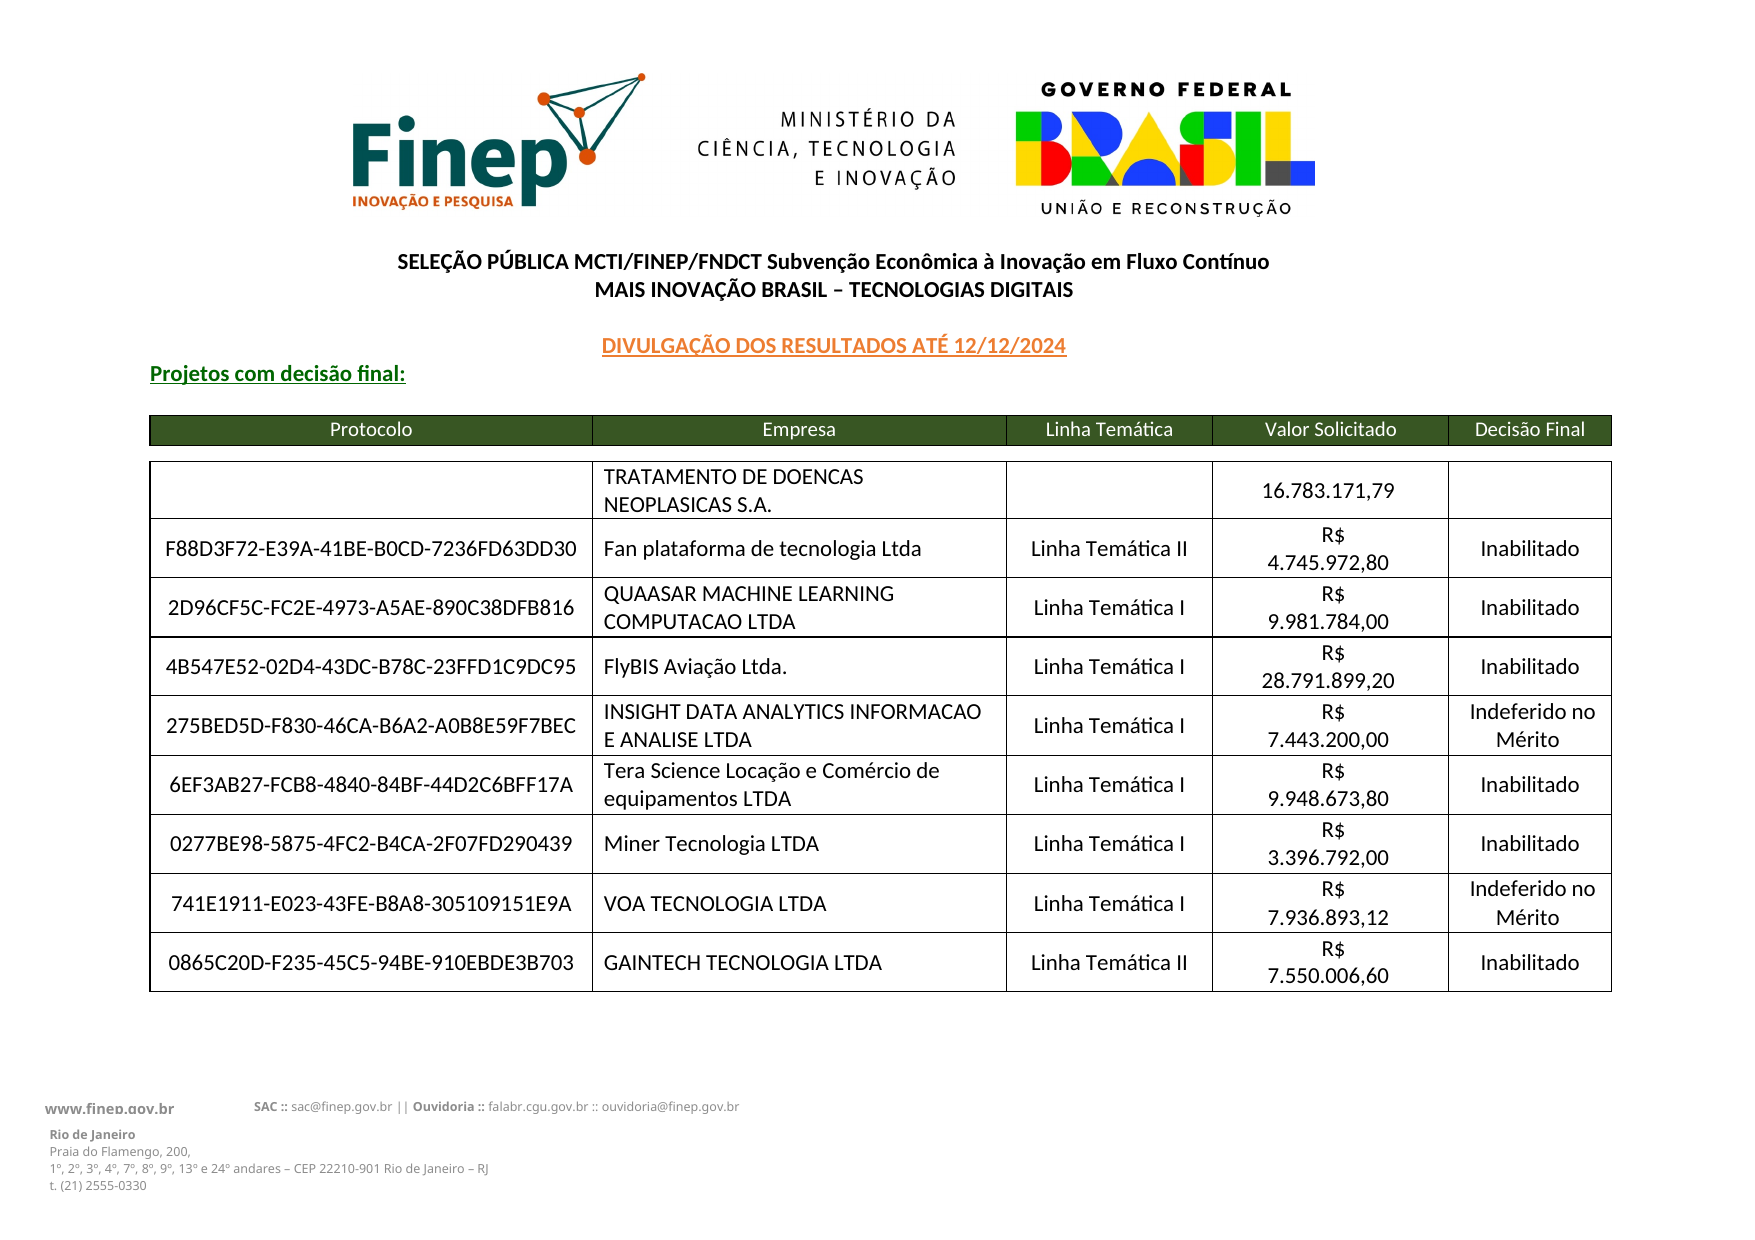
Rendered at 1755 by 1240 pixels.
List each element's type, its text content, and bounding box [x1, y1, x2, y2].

table_cell 2D96CF5C-FC2E-4973-A5AE-890C38DFB816 [151, 578, 592, 636]
table_cell R$ 3.396.792,00 [1213, 815, 1448, 873]
table_cell 6EF3AB27-FCB8-4840-84BF-44D2C6BFF17A [151, 756, 592, 813]
table_cell QUAASAR MACHINE LEARNING COMPUTACAO LTDA [593, 578, 1006, 636]
table_cell INSIGHT DATA ANALYTICS INFORMACAO E ANALISE LTDA [593, 696, 1006, 754]
table_cell Linha Temática I [1007, 696, 1212, 754]
table_cell Inabilitado [1449, 756, 1611, 813]
table_cell R$ 28.791.899,20 [1213, 638, 1448, 695]
table_cell VOA TECNOLOGIA LTDA [593, 874, 1006, 932]
table_cell Linha Temática I [1007, 578, 1212, 636]
table_cell Linha Temática I [1007, 756, 1212, 813]
table_cell [1449, 462, 1611, 518]
table_cell 0865C20D-F235-45C5-94BE-910EBDE3B703 [151, 933, 592, 991]
table_cell Linha Temática I [1007, 874, 1212, 932]
table_cell 16.783.171,79 [1213, 462, 1448, 518]
table_cell F88D3F72-E39A-41BE-B0CD-7236FD63DD30 [151, 519, 592, 577]
table_cell R$ 7.550.006,60 [1213, 933, 1448, 991]
table_cell R$ 7.443.200,00 [1213, 696, 1448, 754]
table_cell Indeferido no Mérito [1449, 874, 1611, 932]
table_cell Miner Tecnologia LTDA [593, 815, 1006, 873]
table_cell Inabilitado [1449, 933, 1611, 991]
table_cell 4B547E52-02D4-43DC-B78C-23FFD1C9DC95 [151, 638, 592, 695]
table_cell Indeferido no Mérito [1449, 696, 1611, 754]
table_cell 275BED5D-F830-46CA-B6A2-A0B8E59F7BEC [151, 696, 592, 754]
table_cell GAINTECH TECNOLOGIA LTDA [593, 933, 1006, 991]
table_cell FlyBIS Aviação Ltda. [593, 638, 1006, 695]
table_cell TRATAMENTO DE DOENCAS NEOPLASICAS S.A. [593, 462, 1006, 518]
table_cell Linha Temática I [1007, 815, 1212, 873]
table_cell [151, 462, 592, 518]
table_cell Inabilitado [1449, 638, 1611, 695]
table_cell R$ 7.936.893,12 [1213, 874, 1448, 932]
table_cell Tera Science Locação e Comércio de equipamentos LTDA [593, 756, 1006, 813]
table_cell Fan plataforma de tecnologia Ltda [593, 519, 1006, 577]
table_cell R$ 9.948.673,80 [1213, 756, 1448, 813]
table_cell R$ 9.981.784,00 [1213, 578, 1448, 636]
table_cell Inabilitado [1449, 519, 1611, 577]
table_cell 0277BE98-5875-4FC2-B4CA-2F07FD290439 [151, 815, 592, 873]
table_cell 741E1911-E023-43FE-B8A8-305109151E9A [151, 874, 592, 932]
table_cell R$ 4.745.972,80 [1213, 519, 1448, 577]
table_cell Linha Temática II [1007, 519, 1212, 577]
table_cell Inabilitado [1449, 815, 1611, 873]
table_cell Linha Temática I [1007, 638, 1212, 695]
table_cell Linha Temática II [1007, 933, 1212, 991]
table_cell [1007, 462, 1212, 518]
table_cell Inabilitado [1449, 578, 1611, 636]
